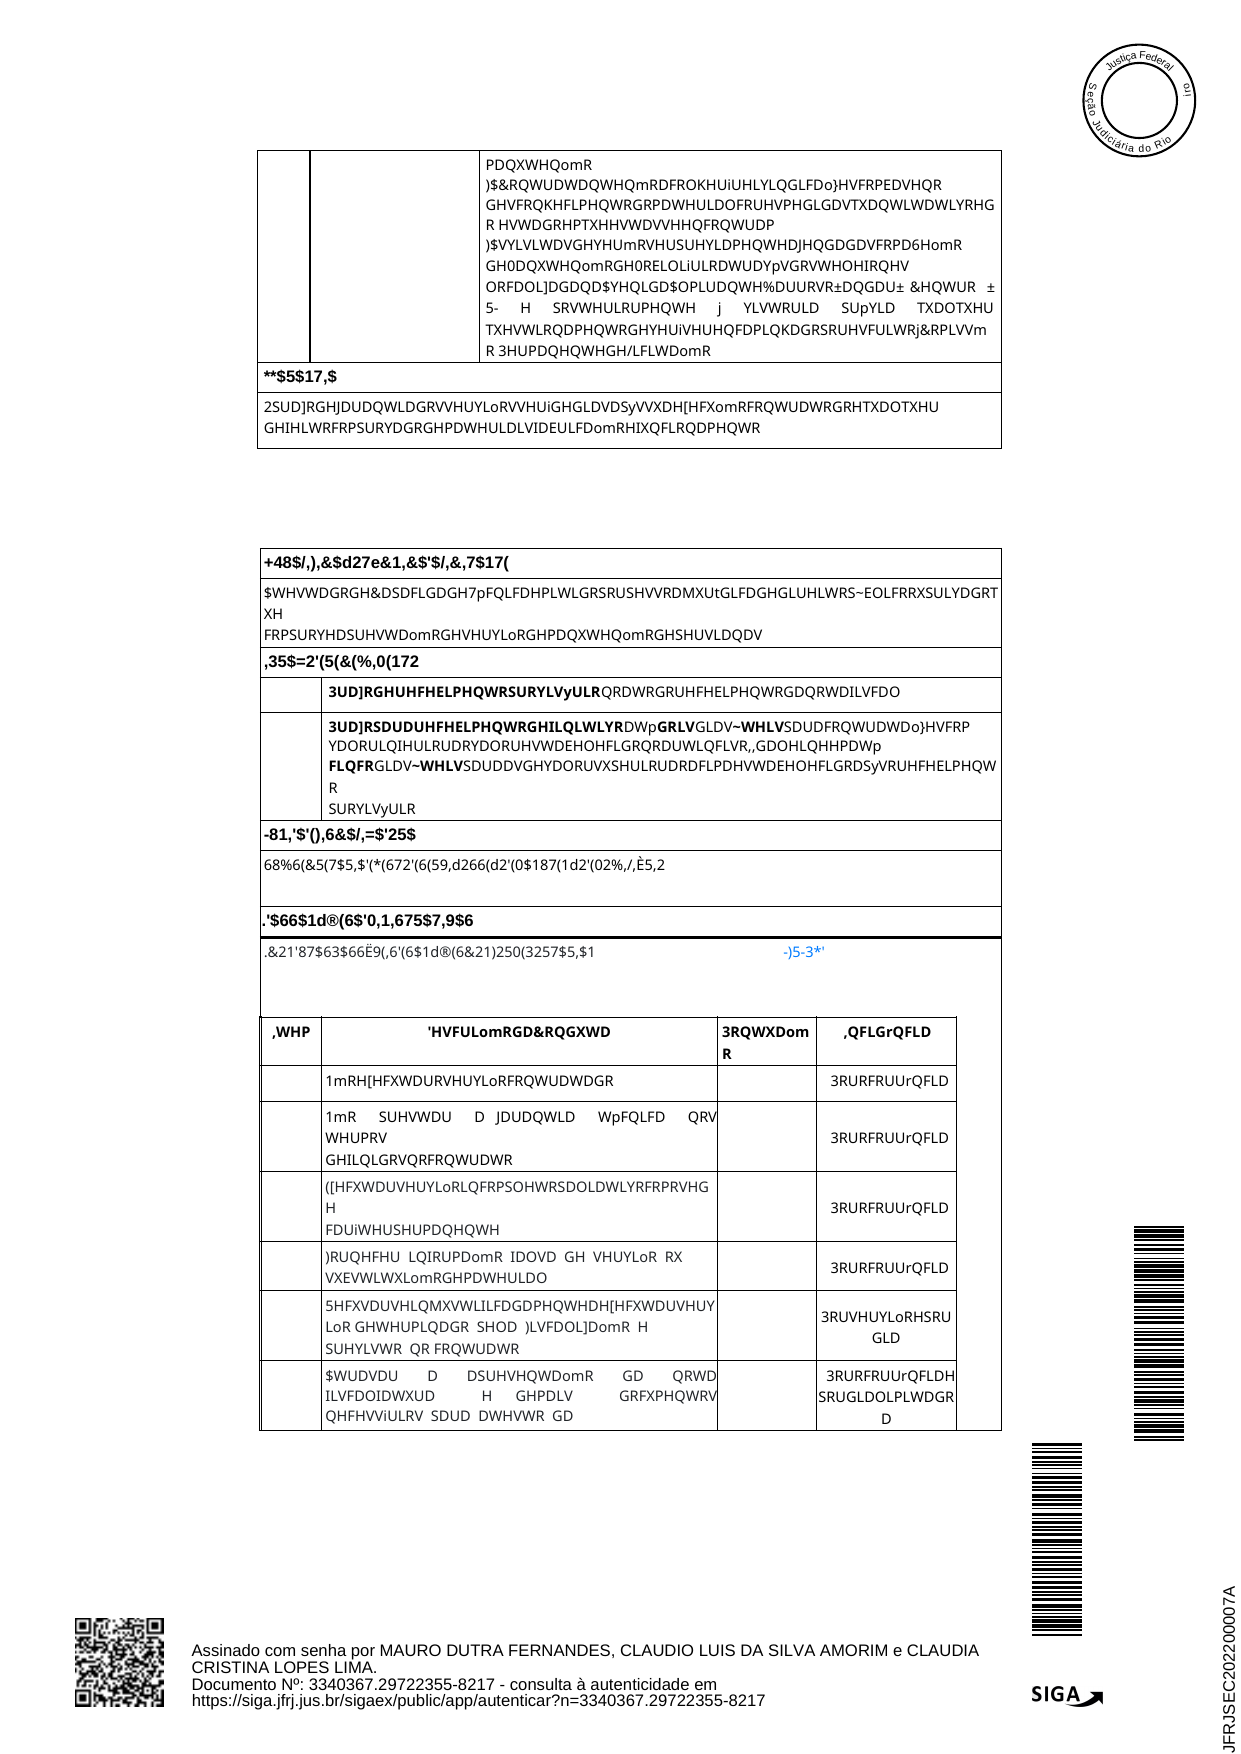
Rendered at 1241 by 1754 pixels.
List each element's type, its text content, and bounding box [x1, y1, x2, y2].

table_cell ,35$=2'(5(&(%,0(172 [261, 648, 1001, 677]
table_cell 3RQWXDomR [718, 1018, 816, 1065]
table_cell [718, 1102, 816, 1171]
table_header +48$/,),&$d­27e&1,&$'$/,&,7$17( [261, 549, 1001, 578]
table_cell 3RURFRUUrQFLD [817, 1172, 956, 1241]
table_cell [262, 1291, 321, 1360]
table_cell .&21'87$63$66Ë9(,6'(6$1d®(6&21)250(3257$5,$1 [261, 939, 783, 1016]
table_cell 3RURFRUUrQFLDH SRUGLDOLPLWDGR D [817, 1361, 956, 1430]
table_cell 3RURFRUUrQFLD [817, 1242, 956, 1290]
table_cell [262, 1066, 321, 1101]
table_cell 2SUD]RGHJDUDQWLDGRVVHUYLoRVVHUiGHGLDVDSyVVXDH[HFXomRFRQWUDWRGRHTXDOTXHU GHIHLWRFRPSURYDGRGHPDWHULDLVIDEULFDomRHIXQFLRQDPHQWR [258, 393, 1001, 448]
table_cell [311, 151, 479, 362]
table_cell $WUDVDU D DSUHVHQWDomR GD QRWD ILVFDOIDWXUD H GHPDLV GRFXPHQWRV QHFHVViULRV SDUD DWHVWR GD [322, 1361, 717, 1430]
table_cell [261, 678, 321, 712]
table_cell [718, 1291, 816, 1360]
table_cell -)5-3*' [783, 939, 956, 964]
table_cell ([HFXWDUVHUYLoRLQFRPSOHWRSDOLDWLYRFRPRVHGH FDUiWHUSHUPDQHQWH [322, 1172, 717, 1241]
table_cell [718, 1242, 816, 1290]
table_cell ,WHP [262, 1018, 321, 1065]
table_cell .'$66$1d®(6$'0,1,675$7,9$6 [261, 907, 1001, 936]
table_cell PDQXWHQomR )$&RQWUDWDQWHQmRDFROKHUiUHLYLQGLFDo}HVFRPEDVHQR GHVFRQKHFLPHQWRGRPDWHULDOFRUHVPHGLGDVTXDQWLWDWLYRHGR HVWDGRHPTXHHVWDVVHHQFRQWUDP )$VYLVLWDVGHYHUmRVHUSUHYLDPHQWHDJHQGDGDVFRPD6HomR GH0DQXWHQomRGH0RELOLiULRDWUDYpVGRVWHOHIRQHV ORFDOL]DGDQD$YHQLGD$OPLUDQWH%DUURVR±DQGDU± &HQWUR ± 5- H SRVWHULRUPHQWH j YLVWRULD SUpYLD TXDOTXHU TXHVWLRQDPHQWRGHYHUiVHUHQFDPLQKDGRSRUHVFULWRj&RPLVVmR 3HUPDQHQWHGH/LFLWDomR [480, 151, 1001, 362]
table_cell [783, 964, 956, 1016]
table_cell ,QFLGrQFLD [817, 1018, 956, 1065]
table_cell [262, 1102, 321, 1171]
table_cell $WHVWDGRGH&DSDFLGDGH7pFQLFDHPLWLGRSRUSHVVRDMXUtGLFDGHGLUHLWRS~EOLFRRXSULYDGRTXH FRPSURYHDSUHVWDomRGHVHUYLoRGHPDQXWHQomRGHSHUVLDQDV [261, 579, 1001, 647]
table_cell 5HFXVDUVHLQMXVWLILFDGDPHQWHDH[HFXWDUVHUYLoR GHWHUPLQDGR SHOD )LVFDOL]DomR H SUHYLVWR QR FRQWUDWR [322, 1291, 717, 1360]
table_cell [258, 151, 309, 362]
table_cell 'HVFULomRGD&RQGXWD [322, 1018, 717, 1065]
table_cell [262, 1172, 321, 1241]
table_cell 3UD]RGHUHFHELPHQWRSURYLVyULRQRDWRGRUHFHELPHQWRGDQRWDILVFDO [322, 678, 1001, 712]
table_cell 3UD]RSDUDUHFHELPHQWRGHILQLWLYRDWpGRLVGLDV~WHLVSDUDFRQWUDWDo}HVFRP YDORULQIHULRUDRYDORUHVWDEHOHFLGRQRDUWLQFLVR,,GDOHLQHHPDWp FLQFRGLDV~WHLVSDUDDVGHYDORUVXSHULRUDRDFLPDHVWDEHOHFLGRDSyVRUHFHELPHQWR SURYLVyULR [322, 713, 1001, 820]
table_cell 3RUVHUYLoRHSRU GLD [817, 1291, 956, 1360]
table_cell [261, 713, 321, 820]
table_cell [262, 1242, 321, 1290]
table_cell -81,'$'(),6&$/,=$'25$ [261, 821, 1001, 850]
table_cell [718, 1066, 816, 1101]
table_cell 3RURFRUUrQFLD [817, 1102, 956, 1171]
table_cell )RUQHFHU LQIRUPDomR IDOVD GH VHUYLoR RX VXEVWLWXLomRGHPDWHULDO [322, 1242, 717, 1290]
table_cell 3RURFRUUrQFLD [817, 1066, 956, 1101]
table_cell [956, 939, 1001, 1430]
table_cell 68%6(&5(7$5,$'(*(67­2'(6(59,d266(d­2'(0$187(1d­2'(02%,/,È5,2 [261, 851, 1001, 906]
table_cell [262, 1361, 321, 1430]
table_cell 1mRH[HFXWDURVHUYLoRFRQWUDWDGR [322, 1066, 717, 1101]
table_cell **$5$17,$ [258, 363, 1001, 392]
table_cell [718, 1172, 816, 1241]
table_cell 1mR SUHVWDU D JDUDQWLD WpFQLFD QRV WHUPRV GHILQLGRVQRFRQWUDWR [322, 1102, 717, 1171]
table_cell [718, 1361, 816, 1430]
